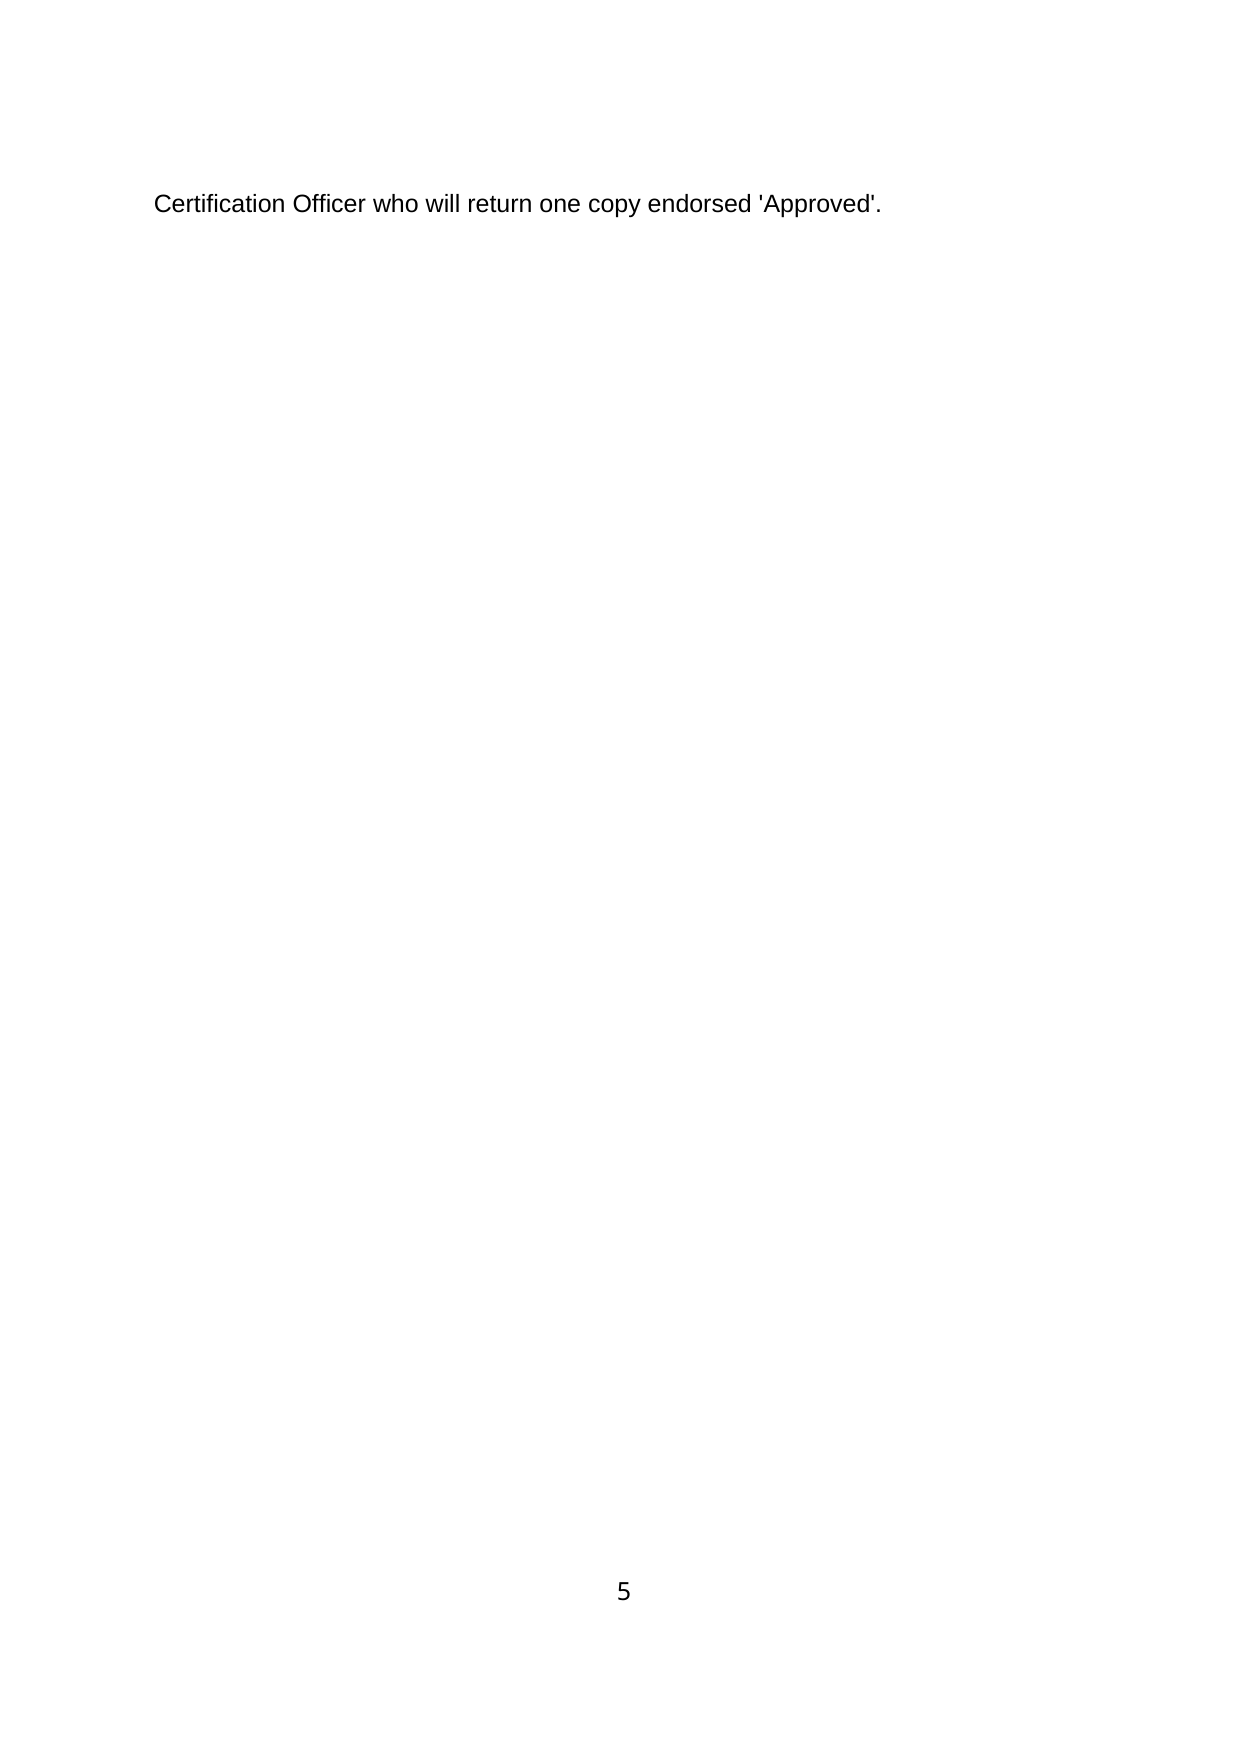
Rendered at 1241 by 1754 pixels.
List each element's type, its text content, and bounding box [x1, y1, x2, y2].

text Certification Officer who will return one copy endorsed 'Approved'. [153, 189, 1090, 218]
